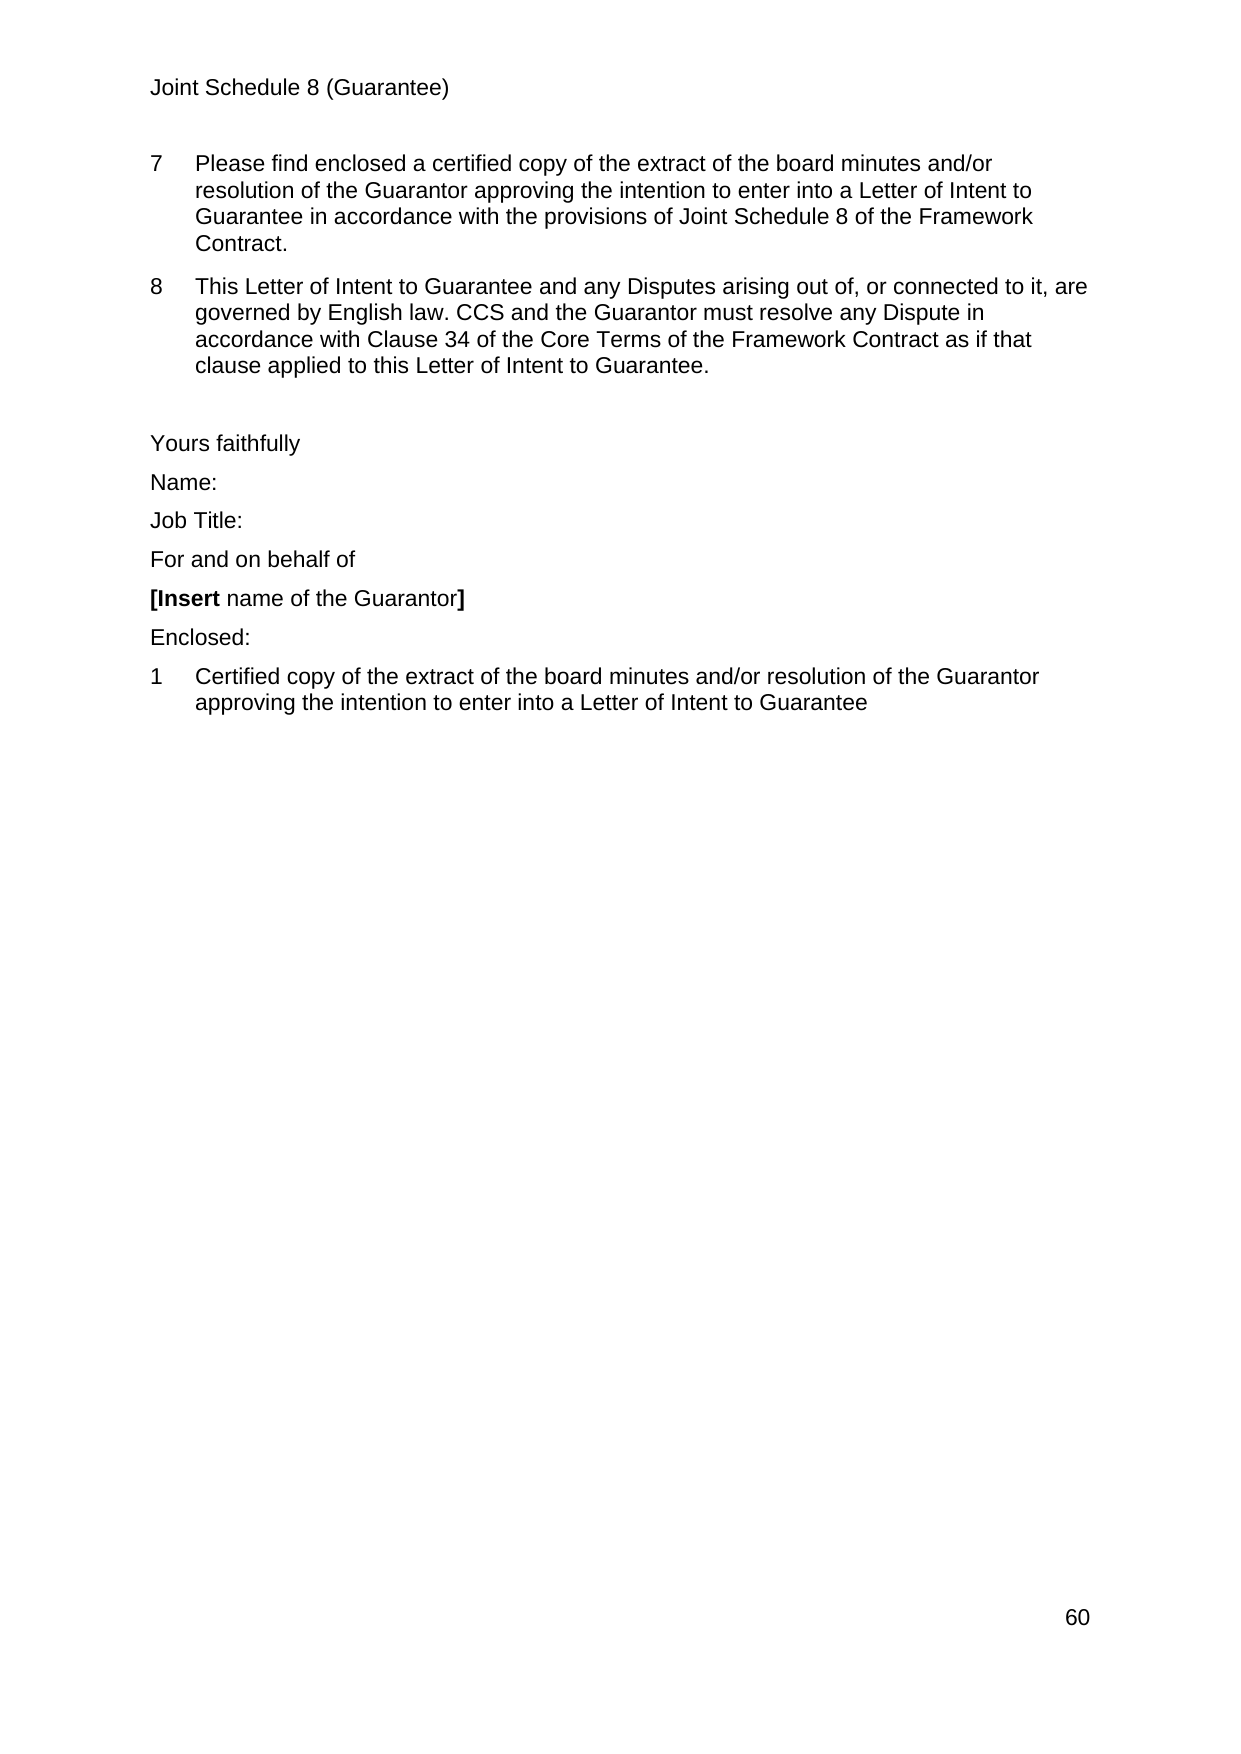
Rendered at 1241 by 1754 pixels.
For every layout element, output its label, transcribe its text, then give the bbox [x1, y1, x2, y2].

text Name: [150, 468, 1090, 495]
text Enclosed: [150, 624, 1090, 650]
text For and on behalf of [150, 546, 1090, 573]
list Please find enclosed a certified copy of the extract of the board minutes and/or resolution of the Guarantor approving the intention to enter into a Letter of Intent to Guarantee in accordance with the provisions of Joint Schedule 8 of the Framework Contract. [150, 150, 1090, 256]
text Yours faithfully [150, 430, 1090, 456]
list Certified copy of the extract of the board minutes and/or resolution of the Guarantor approving the intention to enter into a Letter of Intent to Guarantee [150, 663, 1090, 716]
text Job Title: [150, 507, 1090, 534]
text [Insert name of the Guarantor] [150, 585, 1090, 611]
list This Letter of Intent to Guarantee and any Disputes arising out of, or connected to it, are governed by English law. CCS and the Guarantor must resolve any Dispute in accordance with Clause 34 of the Core Terms of the Framework Contract as if that clause applied to this Letter of Intent to Guarantee. [150, 273, 1090, 378]
